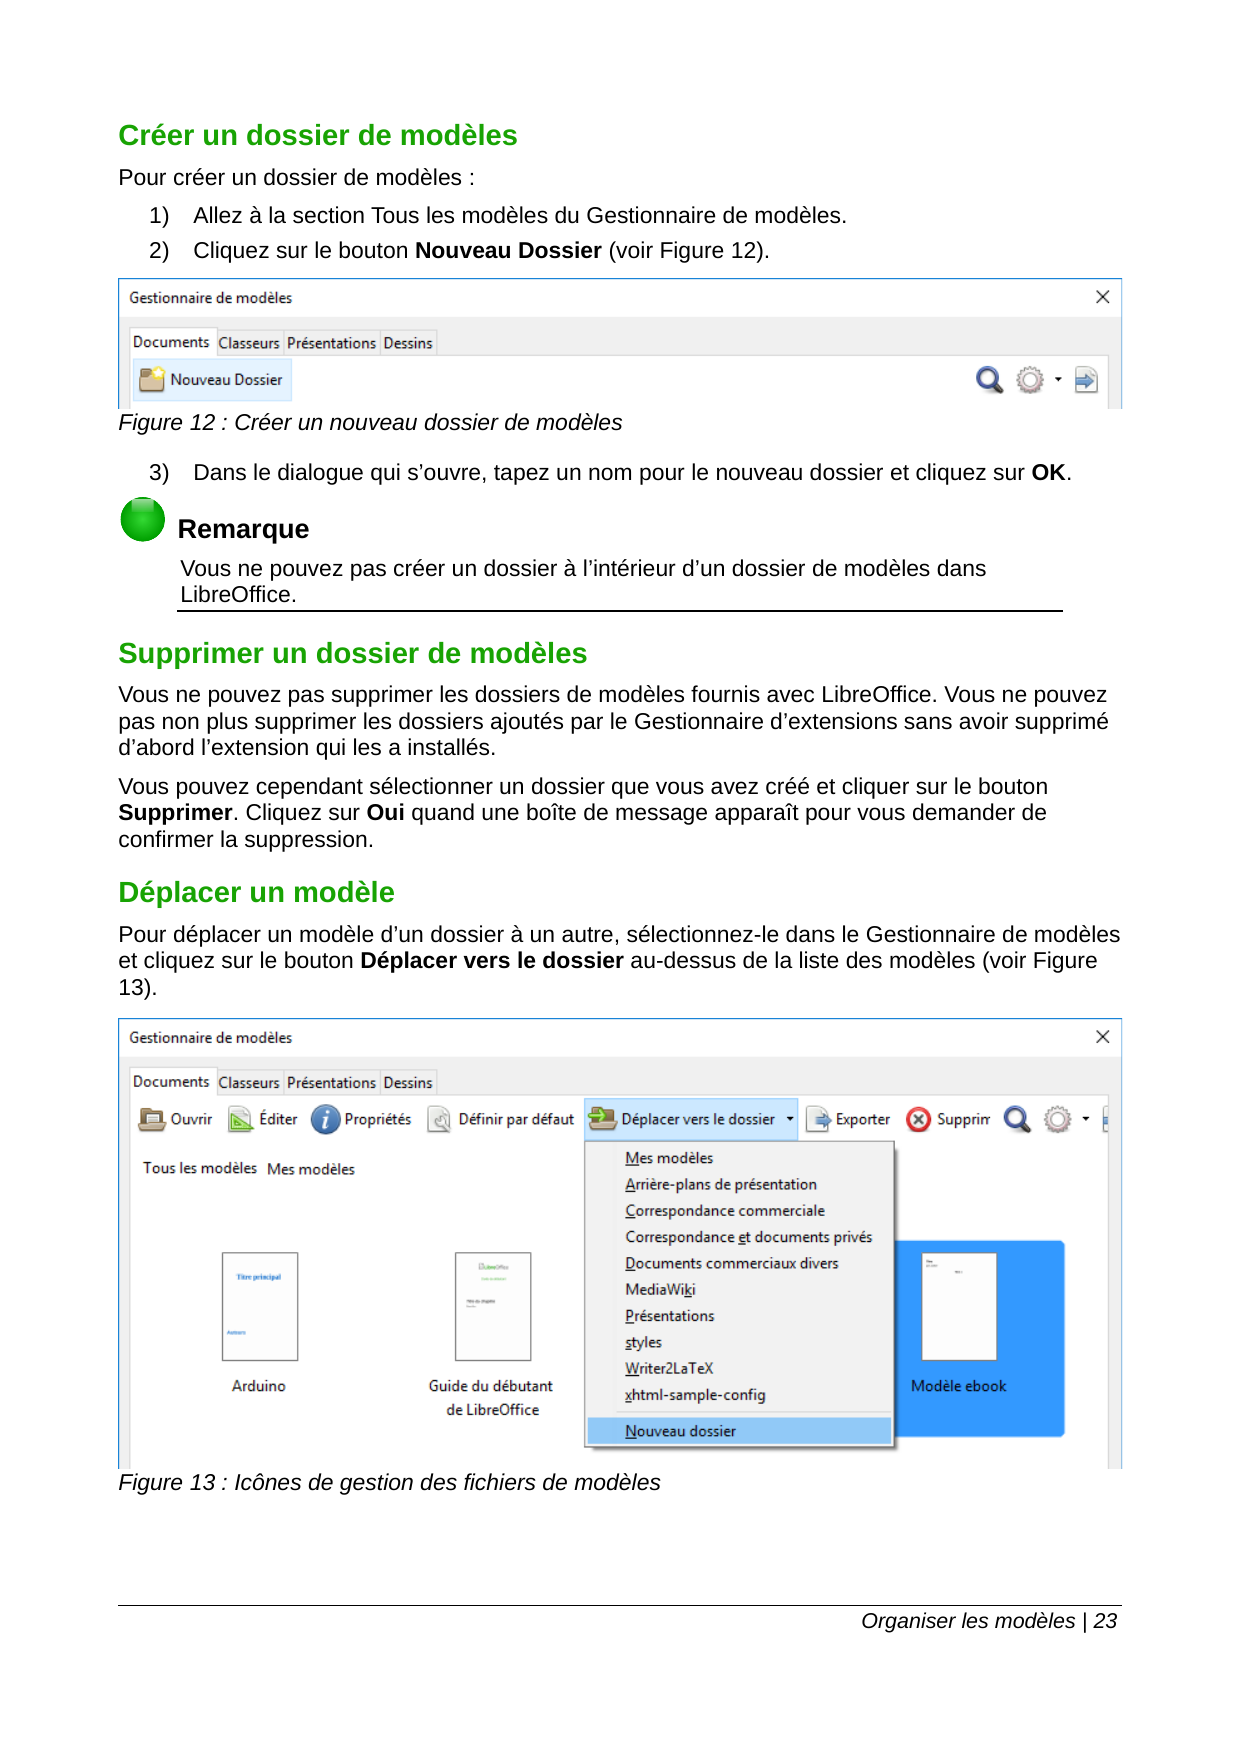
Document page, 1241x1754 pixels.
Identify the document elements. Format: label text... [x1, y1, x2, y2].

subtitle Créer un dossier de modèles [118, 118, 1122, 152]
picture [118, 1018, 1123, 1469]
text Figure 13 : Icônes de gestion des fichiers de modèles [118, 1469, 1122, 1495]
list Dans le dialogue qui s’ouvre, tapez un nom pour le nouveau dossier et cliquez sur OK. [169, 459, 1122, 486]
subtitle Déplacer un modèle [118, 876, 1122, 909]
list Cliquez sur le bouton Nouveau Dossier (voir Figure 12). [169, 237, 1122, 264]
list Allez à la section Tous les modèles du Gestionnaire de modèles. [169, 202, 1122, 229]
text Vous ne pouvez pas supprimer les dossiers de modèles fournis avec LibreOffice. Vous ne pouvez pas non plus supprimer les dossiers ajoutés par le Gestionnaire d’extensions sans avoir supprimé d’abord l’extension qui les a installés. [118, 681, 1122, 760]
text Pour créer un dossier de modèles : [118, 163, 1122, 190]
picture [118, 278, 1123, 409]
text Vous ne pouvez pas créer un dossier à l’intérieur d’un dossier de modèles dans LibreOffice. [177, 551, 1063, 610]
text Vous pouvez cependant sélectionner un dossier que vous avez créé et cliquer sur le bouton Supprimer. Cliquez sur Oui quand une boîte de message apparaît pour vous demander de confirmer la suppression. [118, 773, 1122, 852]
text Pour déplacer un modèle d’un dossier à un autre, sélectionnez-le dans le Gestionnaire de modèles et cliquez sur le bouton Déplacer vers le dossier au-dessus de la liste des modèles (voir Figure 13). [118, 921, 1122, 1000]
text Figure 12 : Créer un nouveau dossier de modèles [118, 409, 1122, 435]
subtitle Supprimer un dossier de modèles [118, 636, 1122, 669]
subtitle Remarque [118, 494, 1122, 544]
